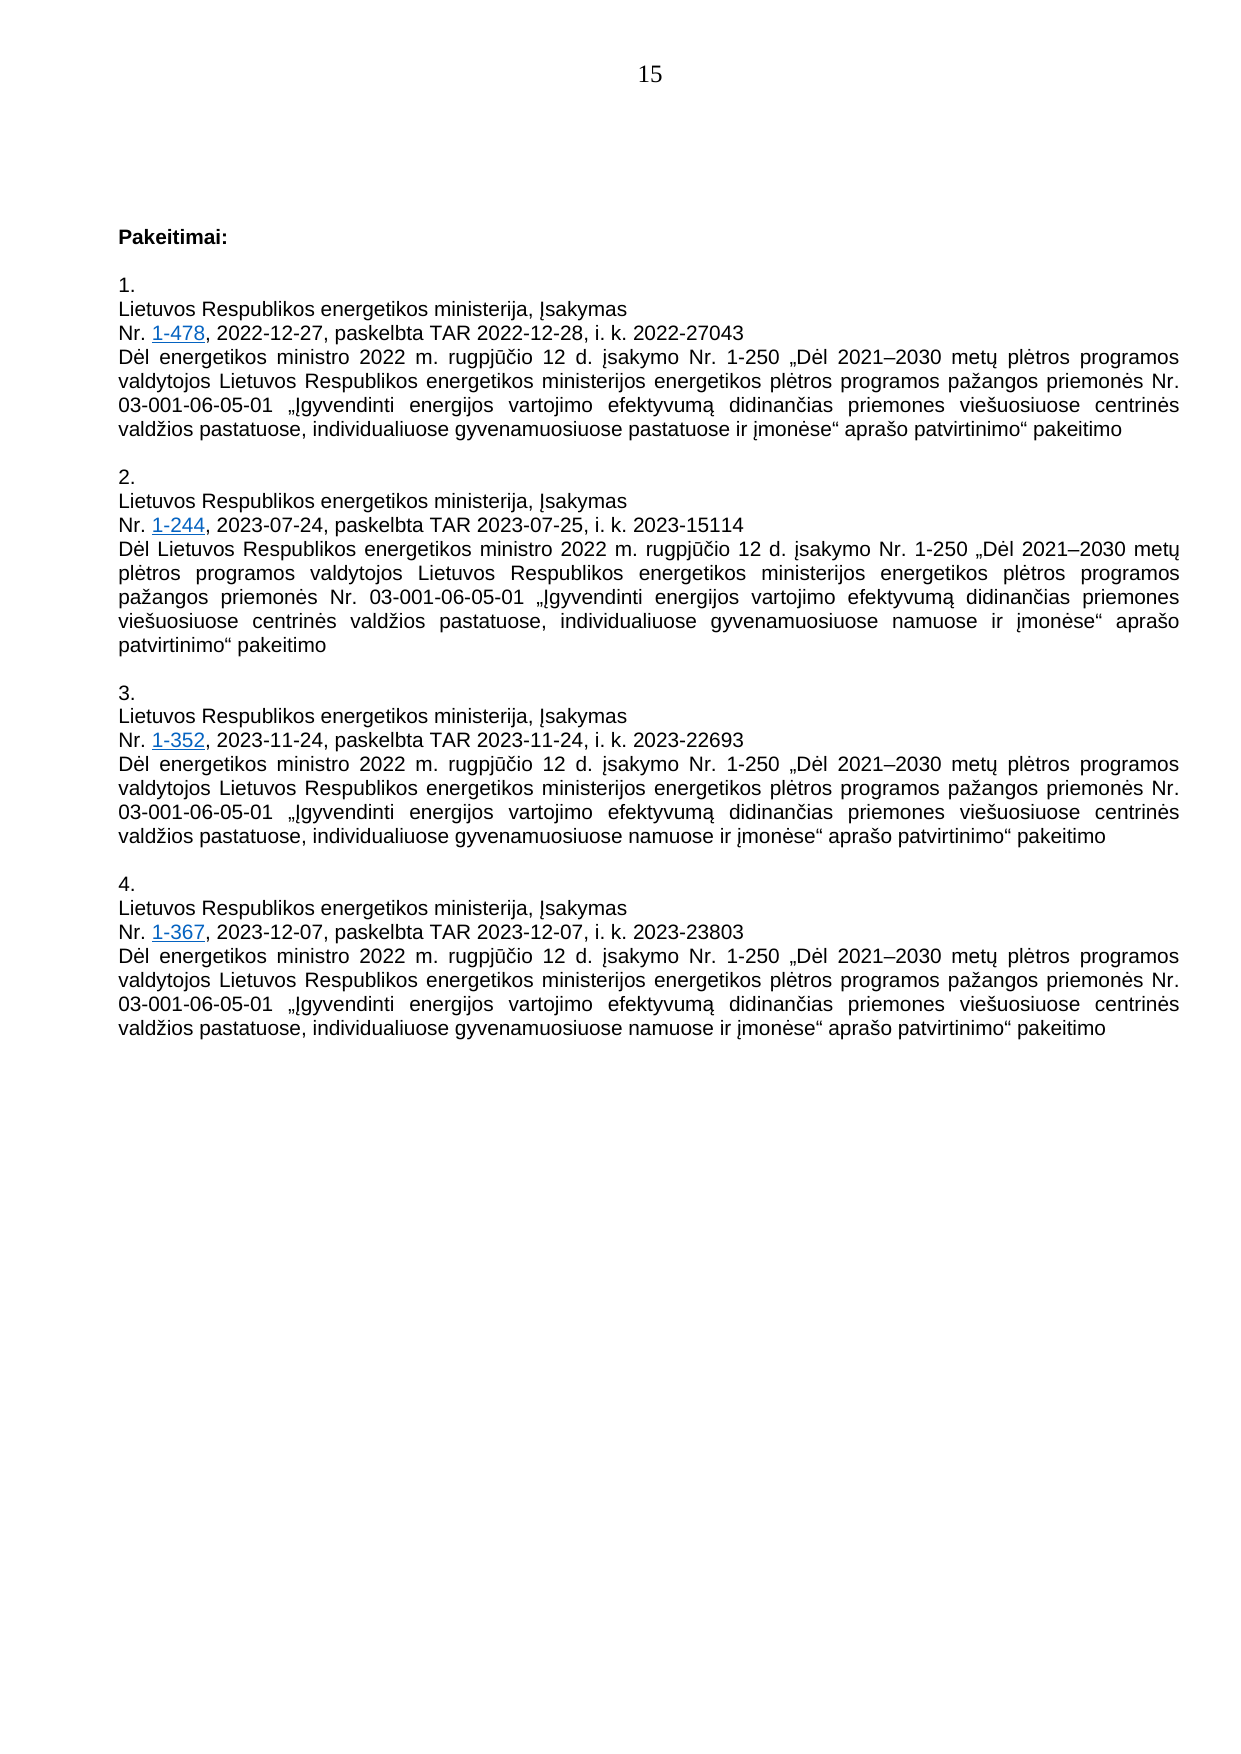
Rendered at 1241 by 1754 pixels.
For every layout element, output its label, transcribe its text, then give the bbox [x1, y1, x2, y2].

text Dėl Lietuvos Respublikos energetikos ministro 2022 m. rugpjūčio 12 d. įsakymo Nr. 1-250 „Dėl 2021–2030 metų plėtros programos valdytojos Lietuvos Respublikos energetikos ministerijos energetikos plėtros programos pažangos priemonės Nr. 03-001-06-05-01 „Įgyvendinti energijos vartojimo efektyvumą didinančias priemones viešuosiuose centrinės valdžios pastatuose, individualiuose gyvenamuosiuose namuose ir įmonėse“ aprašo patvirtinimo“ pakeitimo [118, 537, 1181, 656]
text Nr. 1-352, 2023-11-24, paskelbta TAR 2023-11-24, i. k. 2023-22693 [118, 728, 1181, 752]
text Dėl energetikos ministro 2022 m. rugpjūčio 12 d. įsakymo Nr. 1-250 „Dėl 2021–2030 metų plėtros programos valdytojos Lietuvos Respublikos energetikos ministerijos energetikos plėtros programos pažangos priemonės Nr. 03-001-06-05-01 „Įgyvendinti energijos vartojimo efektyvumą didinančias priemones viešuosiuose centrinės valdžios pastatuose, individualiuose gyvenamuosiuose namuose ir įmonėse“ aprašo patvirtinimo“ pakeitimo [118, 752, 1181, 848]
text Lietuvos Respublikos energetikos ministerija, Įsakymas [118, 489, 1181, 513]
text Lietuvos Respublikos energetikos ministerija, Įsakymas [118, 297, 1181, 321]
text 1. [118, 273, 1181, 297]
text Dėl energetikos ministro 2022 m. rugpjūčio 12 d. įsakymo Nr. 1-250 „Dėl 2021–2030 metų plėtros programos valdytojos Lietuvos Respublikos energetikos ministerijos energetikos plėtros programos pažangos priemonės Nr. 03-001-06-05-01 „Įgyvendinti energijos vartojimo efektyvumą didinančias priemones viešuosiuose centrinės valdžios pastatuose, individualiuose gyvenamuosiuose namuose ir įmonėse“ aprašo patvirtinimo“ pakeitimo [118, 944, 1181, 1040]
text Lietuvos Respublikos energetikos ministerija, Įsakymas [118, 704, 1181, 728]
text Nr. 1-244, 2023-07-24, paskelbta TAR 2023-07-25, i. k. 2023-15114 [118, 513, 1181, 537]
text Dėl energetikos ministro 2022 m. rugpjūčio 12 d. įsakymo Nr. 1-250 „Dėl 2021–2030 metų plėtros programos valdytojos Lietuvos Respublikos energetikos ministerijos energetikos plėtros programos pažangos priemonės Nr. 03-001-06-05-01 „Įgyvendinti energijos vartojimo efektyvumą didinančias priemones viešuosiuose centrinės valdžios pastatuose, individualiuose gyvenamuosiuose pastatuose ir įmonėse“ aprašo patvirtinimo“ pakeitimo [118, 345, 1181, 441]
text 3. [118, 680, 1181, 704]
text Pakeitimai: [118, 225, 1181, 249]
text Nr. 1-478, 2022-12-27, paskelbta TAR 2022-12-28, i. k. 2022-27043 [118, 321, 1181, 345]
text 2. [118, 465, 1181, 489]
text Nr. 1-367, 2023-12-07, paskelbta TAR 2023-12-07, i. k. 2023-23803 [118, 920, 1181, 944]
text 4. [118, 872, 1181, 896]
text Lietuvos Respublikos energetikos ministerija, Įsakymas [118, 896, 1181, 920]
